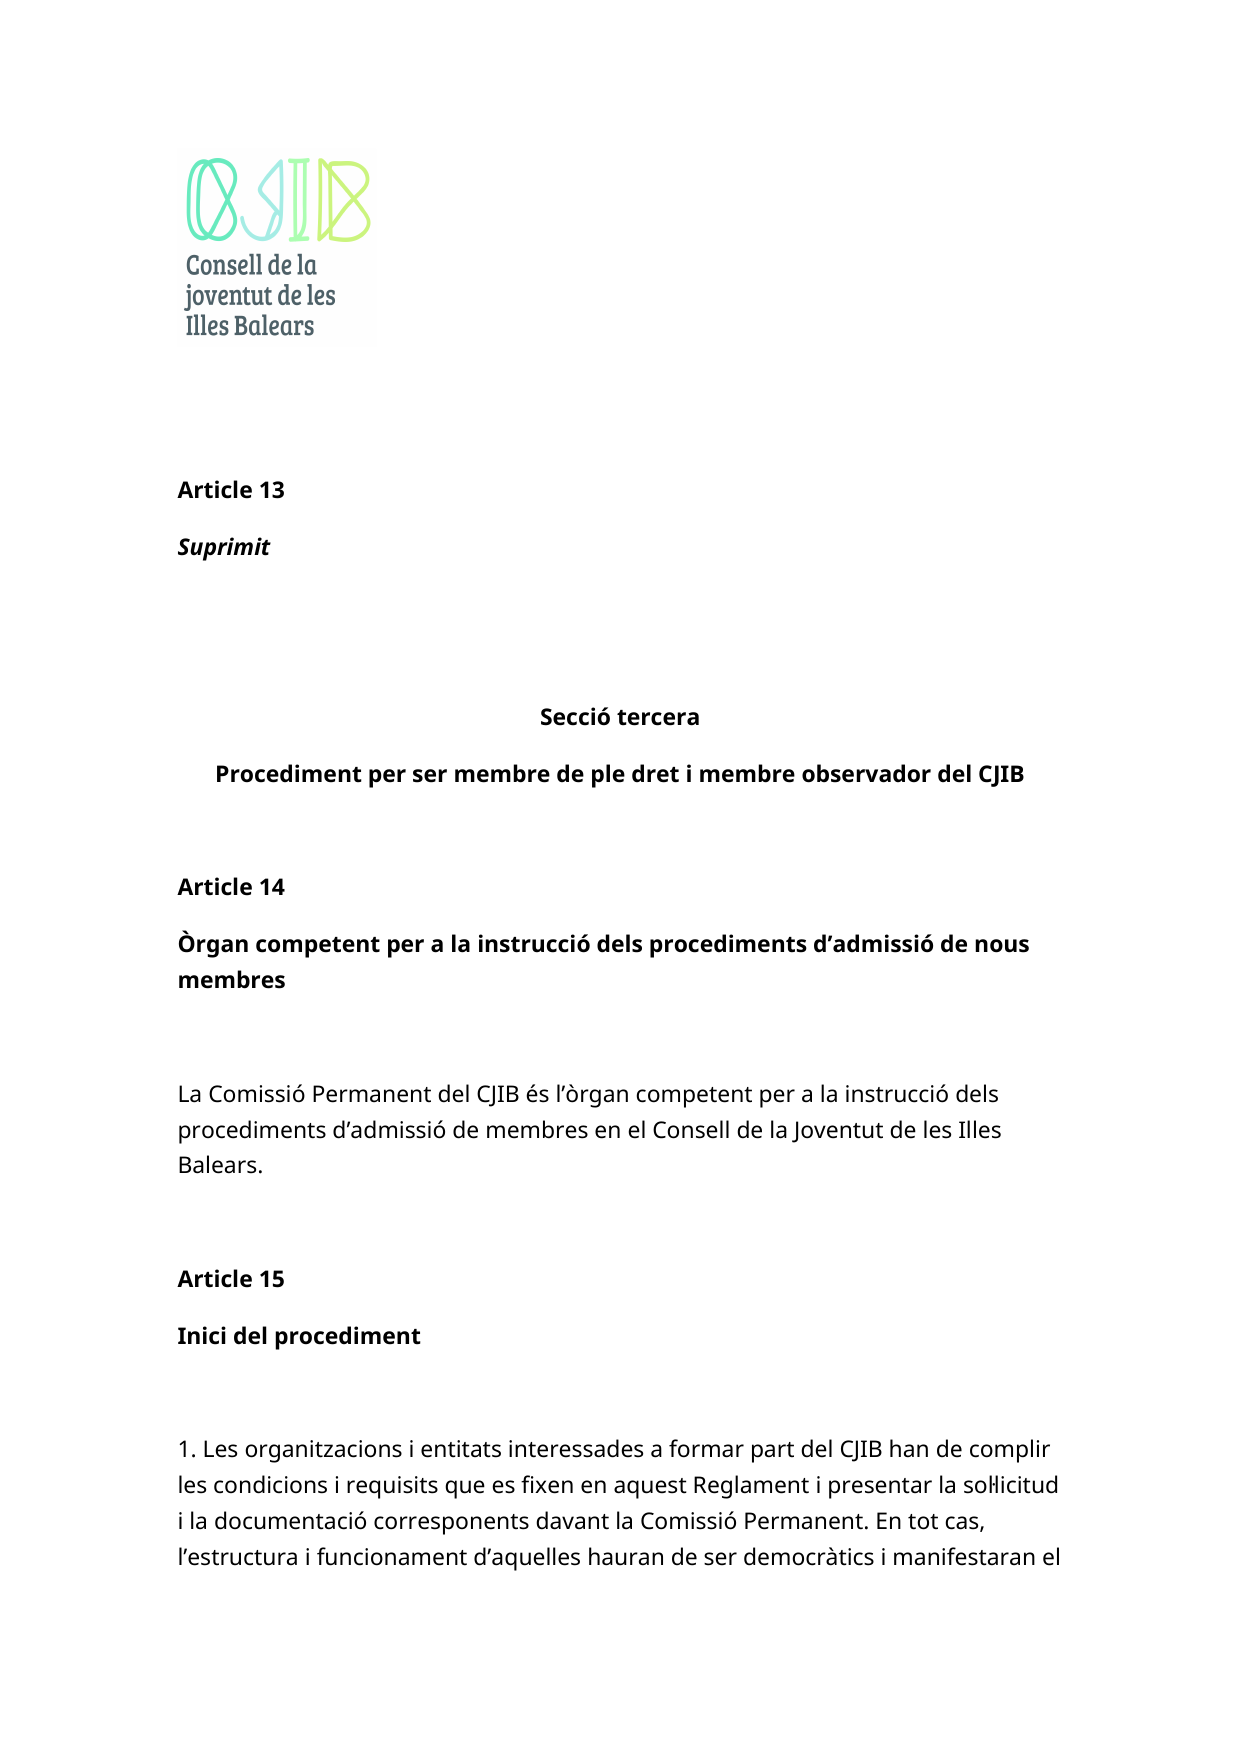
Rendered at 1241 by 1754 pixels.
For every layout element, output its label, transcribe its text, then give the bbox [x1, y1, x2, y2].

text Article 15 [177, 1263, 1063, 1294]
picture [177, 148, 377, 347]
text 1. Les organitzacions i entitats interessades a formar part del CJIB han de complir les condicions i requisits que es fixen en aquest Reglament i presentar la sol·licitud i la documentació corresponents davant la Comissió Permanent. En tot cas, l’estructura i funcionament d’aquelles hauran de ser democràtics i manifestaran el [177, 1433, 1063, 1572]
text Procediment per ser membre de ple dret i membre observador del CJIB [177, 758, 1063, 789]
text Inici del procediment [177, 1320, 1063, 1351]
text La Comissió Permanent del CJIB és l’òrgan competent per a la instrucció dels procediments d’admissió de membres en el Consell de la Joventut de les Illes Balears. [177, 1078, 1063, 1181]
text Article 14 [177, 871, 1063, 903]
text Article 13 [177, 474, 1063, 505]
text Secció tercera [177, 701, 1063, 732]
text Suprimit [177, 531, 1063, 562]
text Òrgan competent per a la instrucció dels procediments d’admissió de nous membres [177, 928, 1063, 995]
